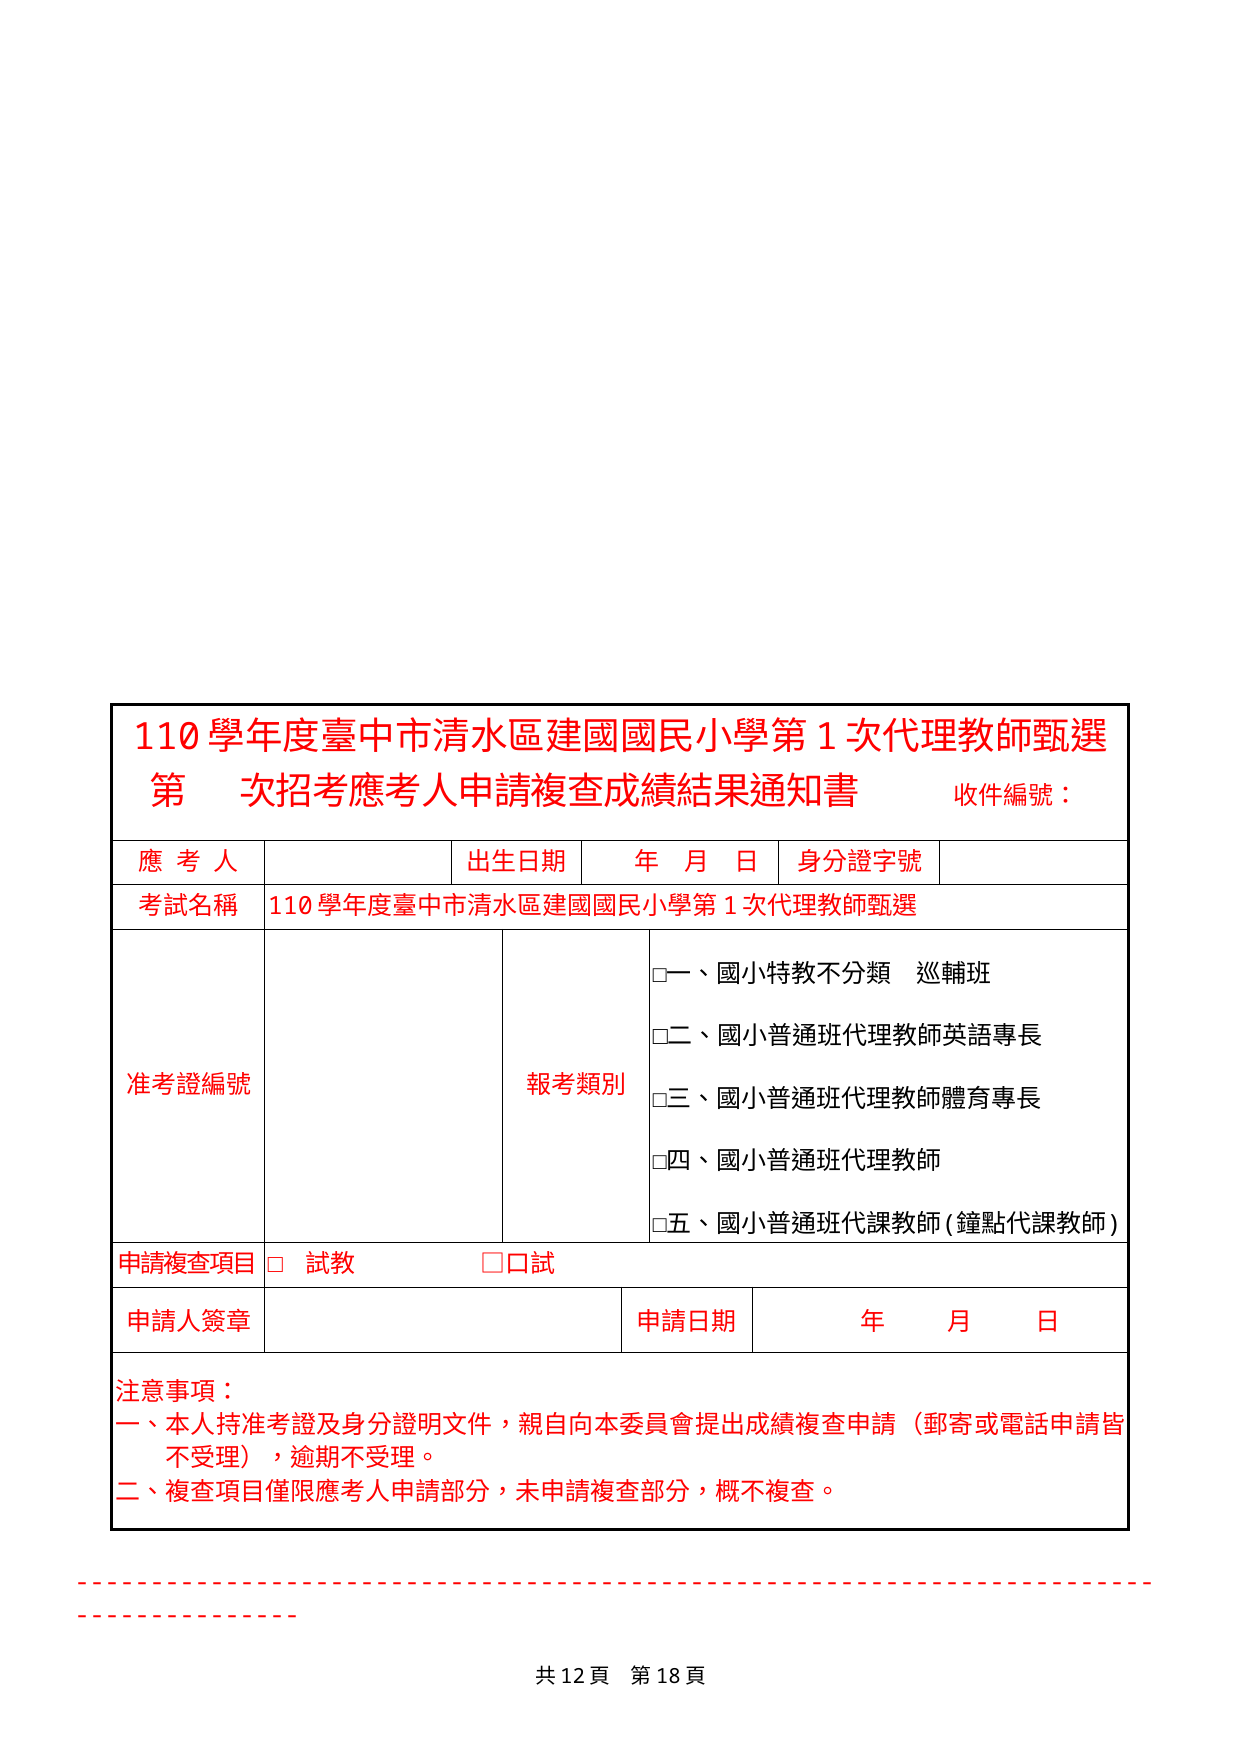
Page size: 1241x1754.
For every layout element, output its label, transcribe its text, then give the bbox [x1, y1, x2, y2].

table_cell [940, 841, 1127, 884]
table_cell 身分證字號 [779, 841, 939, 884]
table_cell 年 月 日 [753, 1288, 1127, 1352]
text --------------------------------------------------------------------------------------- [74, 1564, 1164, 1631]
table_cell 試教 □口試 [265, 1243, 1127, 1287]
table_cell [265, 841, 451, 884]
table_cell [265, 1288, 621, 1352]
table_cell 准考證編號 [113, 930, 264, 1242]
table_cell 應 考 人 [113, 841, 264, 884]
table_cell 申請複查項目 [113, 1243, 264, 1287]
table_cell □一、國小特教不分類 巡輔班 □二、國小普通班代理教師英語專長 □三、國小普通班代理教師體育專長 □四、國小普通班代理教師 □五、國小普通班代課教師(鐘點代課教師) [650, 930, 1127, 1242]
table_cell 報考類別 [503, 930, 649, 1242]
table_cell 年 月 日 [582, 841, 778, 884]
table_cell 110學年度臺中市清水區建國國民小學第1次代理教師甄選 [265, 885, 1127, 929]
table_cell 申請日期 [622, 1288, 752, 1352]
table_cell 出生日期 [452, 841, 581, 884]
table_header 110學年度臺中市清水區建國國民小學第1次代理教師甄選 第 次招考應考人申請複查成績結果通知書 收件編號： [113, 706, 1127, 840]
table_cell [265, 930, 502, 1242]
table_cell 申請人簽章 [113, 1288, 264, 1352]
table_cell 注意事項： 一、本人持准考證及身分證明文件，親自向本委員會提出成績複查申請（郵寄或電話申請皆不受理），逾期不受理。 二、複查項目僅限應考人申請部分，未申請複查部分，概不複查。 [113, 1353, 1127, 1527]
table_cell 考試名稱 [113, 885, 264, 929]
